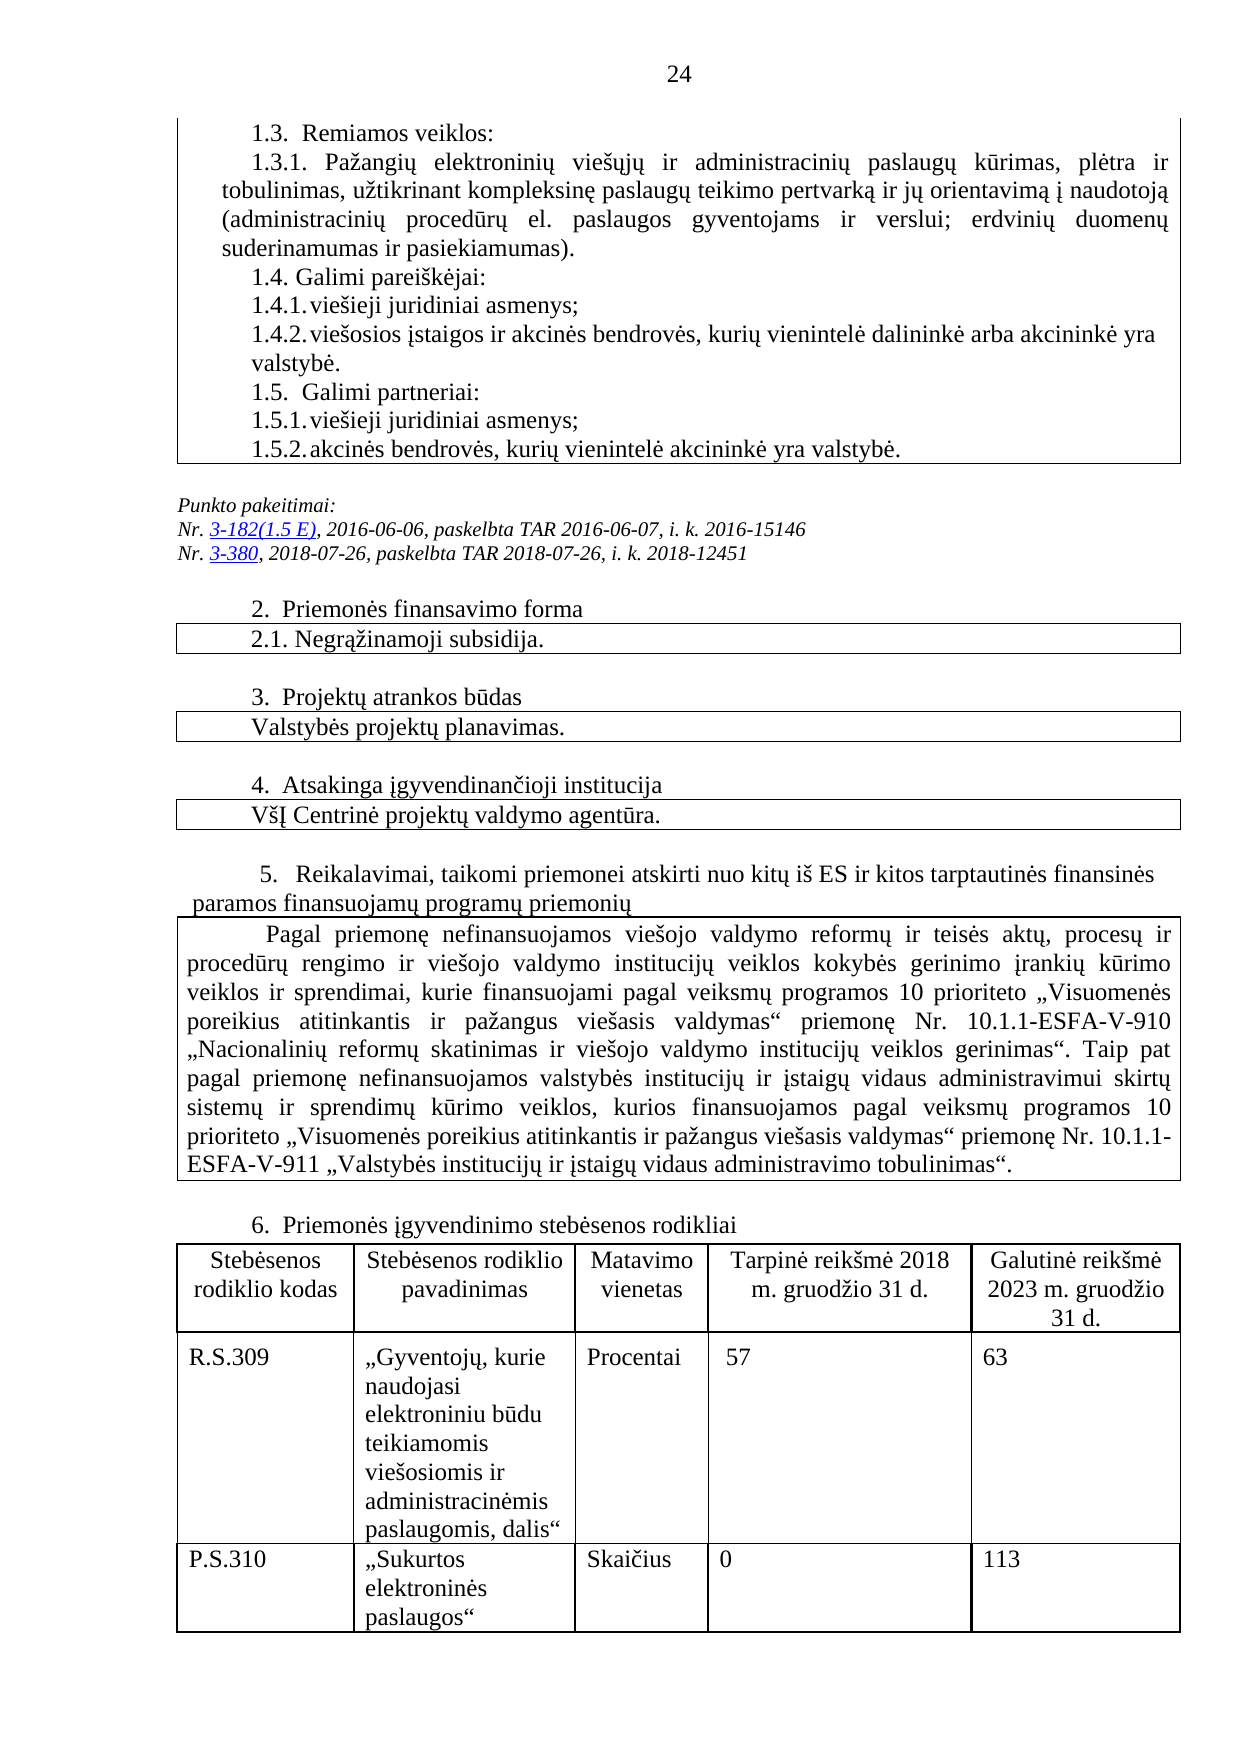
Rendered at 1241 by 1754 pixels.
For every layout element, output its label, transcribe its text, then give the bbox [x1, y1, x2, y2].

table_header Stebėsenos rodiklio kodas [178, 1245, 353, 1331]
text 2. Priemonės finansavimo forma [251, 594, 1181, 623]
table_cell „Gyventojų, kurie naudojasi elektroniniu būdu teikiamomis viešosiomis ir administracinėmis paslaugomis, dalis“ [354, 1333, 575, 1543]
table_cell P.S.310 [178, 1544, 353, 1631]
table_header Galutinė reikšmė 2023 m. gruodžio 31 d. [973, 1245, 1179, 1331]
text 3. Projektų atrankos būdas [251, 682, 1181, 711]
table_cell Procentai [576, 1333, 708, 1543]
table_cell 1.3. Remiamos veiklos: 1.3.1. Pažangių elektroninių viešųjų ir administracinių paslaugų kūrimas, plėtra ir tobulinimas, užtikrinant kompleksinę paslaugų teikimo pertvarką ir jų orientavimą į naudotoją (administracinių procedūrų el. paslaugos gyventojams ir verslui; erdvinių duomenų suderinamumas ir pasiekiamumas). [178, 118, 1180, 262]
text 6. Priemonės įgyvendinimo stebėsenos rodikliai [251, 1210, 1181, 1239]
table_header Tarpinė reikšmė 2018 m. gruodžio 31 d. [709, 1245, 970, 1331]
table_cell 63 [972, 1333, 1180, 1543]
text 4. Atsakinga įgyvendinančioji institucija [251, 771, 1181, 799]
table_header Valstybės projektų planavimas. [177, 712, 1180, 741]
text 5. Reikalavimai, taikomi priemonei atskirti nuo kitų iš ES ir kitos tarptautinės finansinės paramos finansuojamų programų priemonių [192, 859, 1181, 916]
table_header Matavimo vienetas [576, 1245, 707, 1331]
table_cell 1.4. Galimi pareiškėjai: 1.4.1. viešieji juridiniai asmenys; 1.4.2. viešosios įstaigos ir akcinės bendrovės, kurių vienintelė dalininkė arba akcininkė yra valstybė. [178, 262, 1180, 377]
table_cell Skaičius [576, 1544, 707, 1631]
table_cell R.S.309 [178, 1333, 353, 1543]
table_header 2.1. Negrąžinamoji subsidija. [177, 624, 1180, 652]
table_cell 57 [709, 1333, 971, 1543]
table_cell 1.5. Galimi partneriai: 1.5.1. viešieji juridiniai asmenys; 1.5.2. akcinės bendrovės, kurių vienintelė akcininkė yra valstybė. [178, 377, 1180, 463]
text Nr. 3-380, 2018-07-26, paskelbta TAR 2018-07-26, i. k. 2018-12451 [177, 541, 1181, 565]
table_header Stebėsenos rodiklio pavadinimas [355, 1245, 574, 1331]
table_cell 0 [709, 1544, 970, 1631]
text Pagal priemonę nefinansuojamos viešojo valdymo reformų ir teisės aktų, procesų ir procedūrų rengimo ir viešojo valdymo institucijų veiklos kokybės gerinimo įrankių kūrimo veiklos ir sprendimai, kurie finansuojami pagal veiksmų programos 10 prioriteto „Visuomenės poreikius atitinkantis ir pažangus viešasis valdymas“ priemonę Nr. 10.1.1-ESFA-V-910 „Nacionalinių reformų skatinimas ir viešojo valdymo institucijų veiklos gerinimas“. Taip pat pagal priemonę nefinansuojamos valstybės institucijų ir įstaigų vidaus administravimui skirtų sistemų ir sprendimų kūrimo veiklos, kurios finansuojamos pagal veiksmų programos 10 prioriteto „Visuomenės poreikius atitinkantis ir pažangus viešasis valdymas“ priemonę Nr. 10.1.1-ESFA-V-911 „Valstybės institucijų ir įstaigų vidaus administravimo tobulinimas“. [178, 918, 1180, 1180]
table_cell „Sukurtos elektroninės paslaugos“ [355, 1544, 574, 1631]
table_header VšĮ Centrinė projektų valdymo agentūra. [177, 800, 1180, 829]
table_cell 113 [973, 1544, 1179, 1631]
text Nr. 3-182(1.5 E), 2016-06-06, paskelbta TAR 2016-06-07, i. k. 2016-15146 [177, 517, 1181, 541]
text Punkto pakeitimai: [177, 493, 1181, 517]
